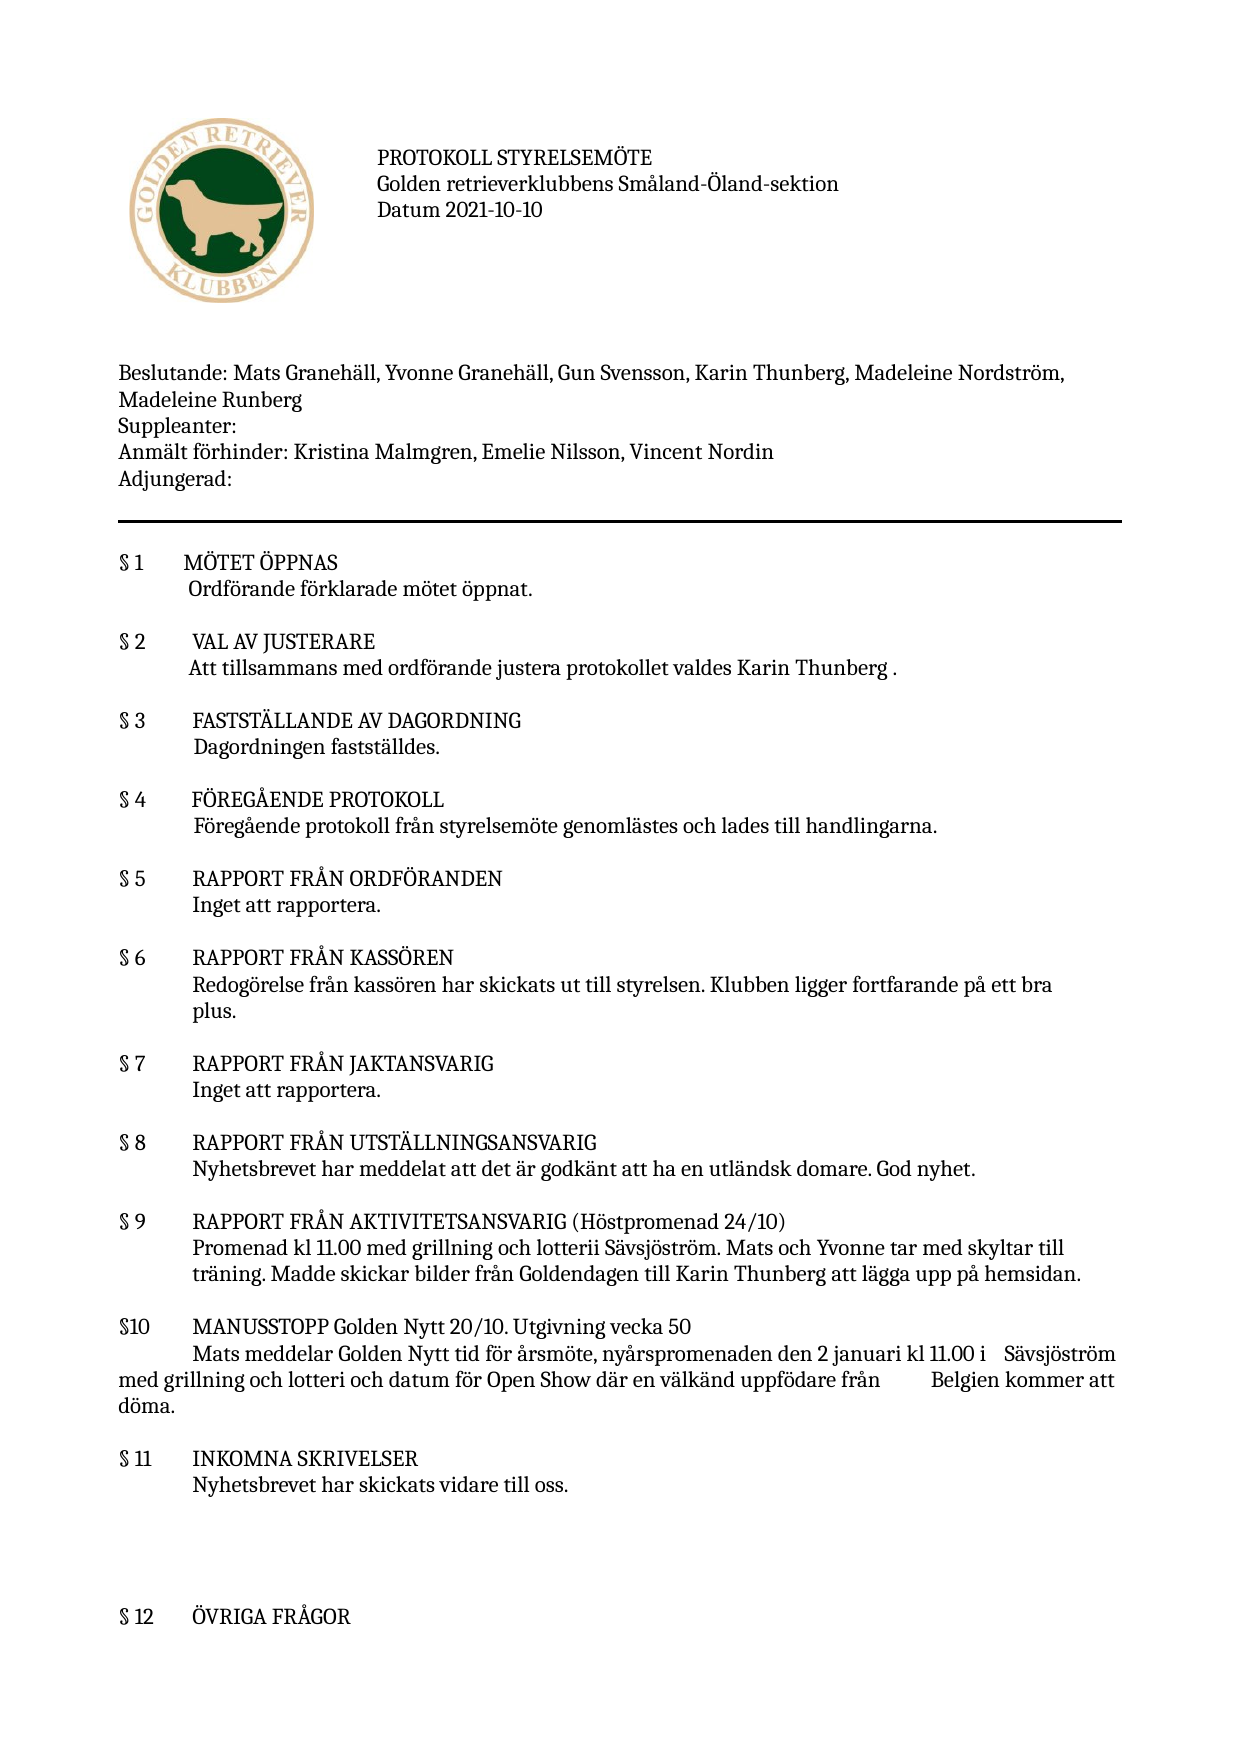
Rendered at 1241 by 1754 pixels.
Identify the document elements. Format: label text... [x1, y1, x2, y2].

text Dagordningen fastställdes. [118, 734, 1122, 761]
text Ordförande förklarade mötet öppnat. [118, 576, 1122, 602]
text § 8 RAPPORT FRÅN UTSTÄLLNINGSANSVARIG [118, 1129, 1122, 1156]
text § 1 MÖTET ÖPPNAS [118, 550, 1122, 576]
text Inget att rapportera. [118, 1077, 1122, 1103]
text § 2 VAL AV JUSTERARE [118, 629, 1122, 655]
text §10 MANUSSTOPP Golden Nytt 20/10. Utgivning vecka 50 [118, 1314, 1122, 1340]
text Anmält förhinder: Kristina Malmgren, Emelie Nilsson, Vincent Nordin [118, 439, 1122, 465]
text Inget att rapportera. [118, 892, 1122, 919]
text § 9 RAPPORT FRÅN AKTIVITETSANSVARIG (Höstpromenad 24/10) [118, 1208, 1122, 1235]
text Suppleanter: [118, 413, 1122, 439]
text Promenad kl 11.00 med grillning och lotterii Sävsjöström. Mats och Yvonne tar med skyltar till träning. Madde skickar bilder från Goldendagen till Karin Thunberg att lägga upp på hemsidan. [118, 1235, 1122, 1288]
text Beslutande: Mats Granehäll, Yvonne Granehäll, Gun Svensson, Karin Thunberg, Madeleine Nordström, Madeleine Runberg [118, 360, 1122, 413]
text § 7 RAPPORT FRÅN JAKTANSVARIG [118, 1050, 1122, 1077]
text Nyhetsbrevet har skickats vidare till oss. [118, 1472, 1122, 1498]
table_header PROTOKOLL STYRELSEMÖTE Golden retrieverklubbens Småland-Öland-sektion Datum 2021-10-10 [366, 118, 963, 302]
text Mats meddelar Golden Nytt tid för årsmöte, nyårspromenaden den 2 januari kl 11.00 i Sävsjöström med grillning och lotteri och datum för Open Show där en välkänd uppfödare från Belgien kommer att döma. [118, 1340, 1122, 1419]
table_header [963, 118, 1063, 302]
text § 4 FÖREGÅENDE PROTOKOLL [118, 787, 1122, 813]
table_header [314, 118, 366, 302]
text § 5 RAPPORT FRÅN ORDFÖRANDEN [118, 866, 1122, 892]
text Nyhetsbrevet har meddelat att det är godkänt att ha en utländsk domare. God nyhet. [118, 1156, 1122, 1182]
text Föregående protokoll från styrelsemöte genomlästes och lades till handlingarna. [118, 813, 1122, 839]
text § 11 INKOMNA SKRIVELSER [118, 1446, 1122, 1472]
table_header [118, 118, 129, 302]
text Adjungerad: [118, 465, 1122, 492]
text § 6 RAPPORT FRÅN KASSÖREN [118, 945, 1122, 971]
text § 12 ÖVRIGA FRÅGOR [118, 1604, 1122, 1630]
text Att tillsammans med ordförande justera protokollet valdes Karin Thunberg . § 3 FASTSTÄLLANDE AV DAGORDNING [118, 655, 1122, 734]
text Redogörelse från kassören har skickats ut till styrelsen. Klubben ligger fortfarande på ett bra plus. [118, 971, 1122, 1024]
